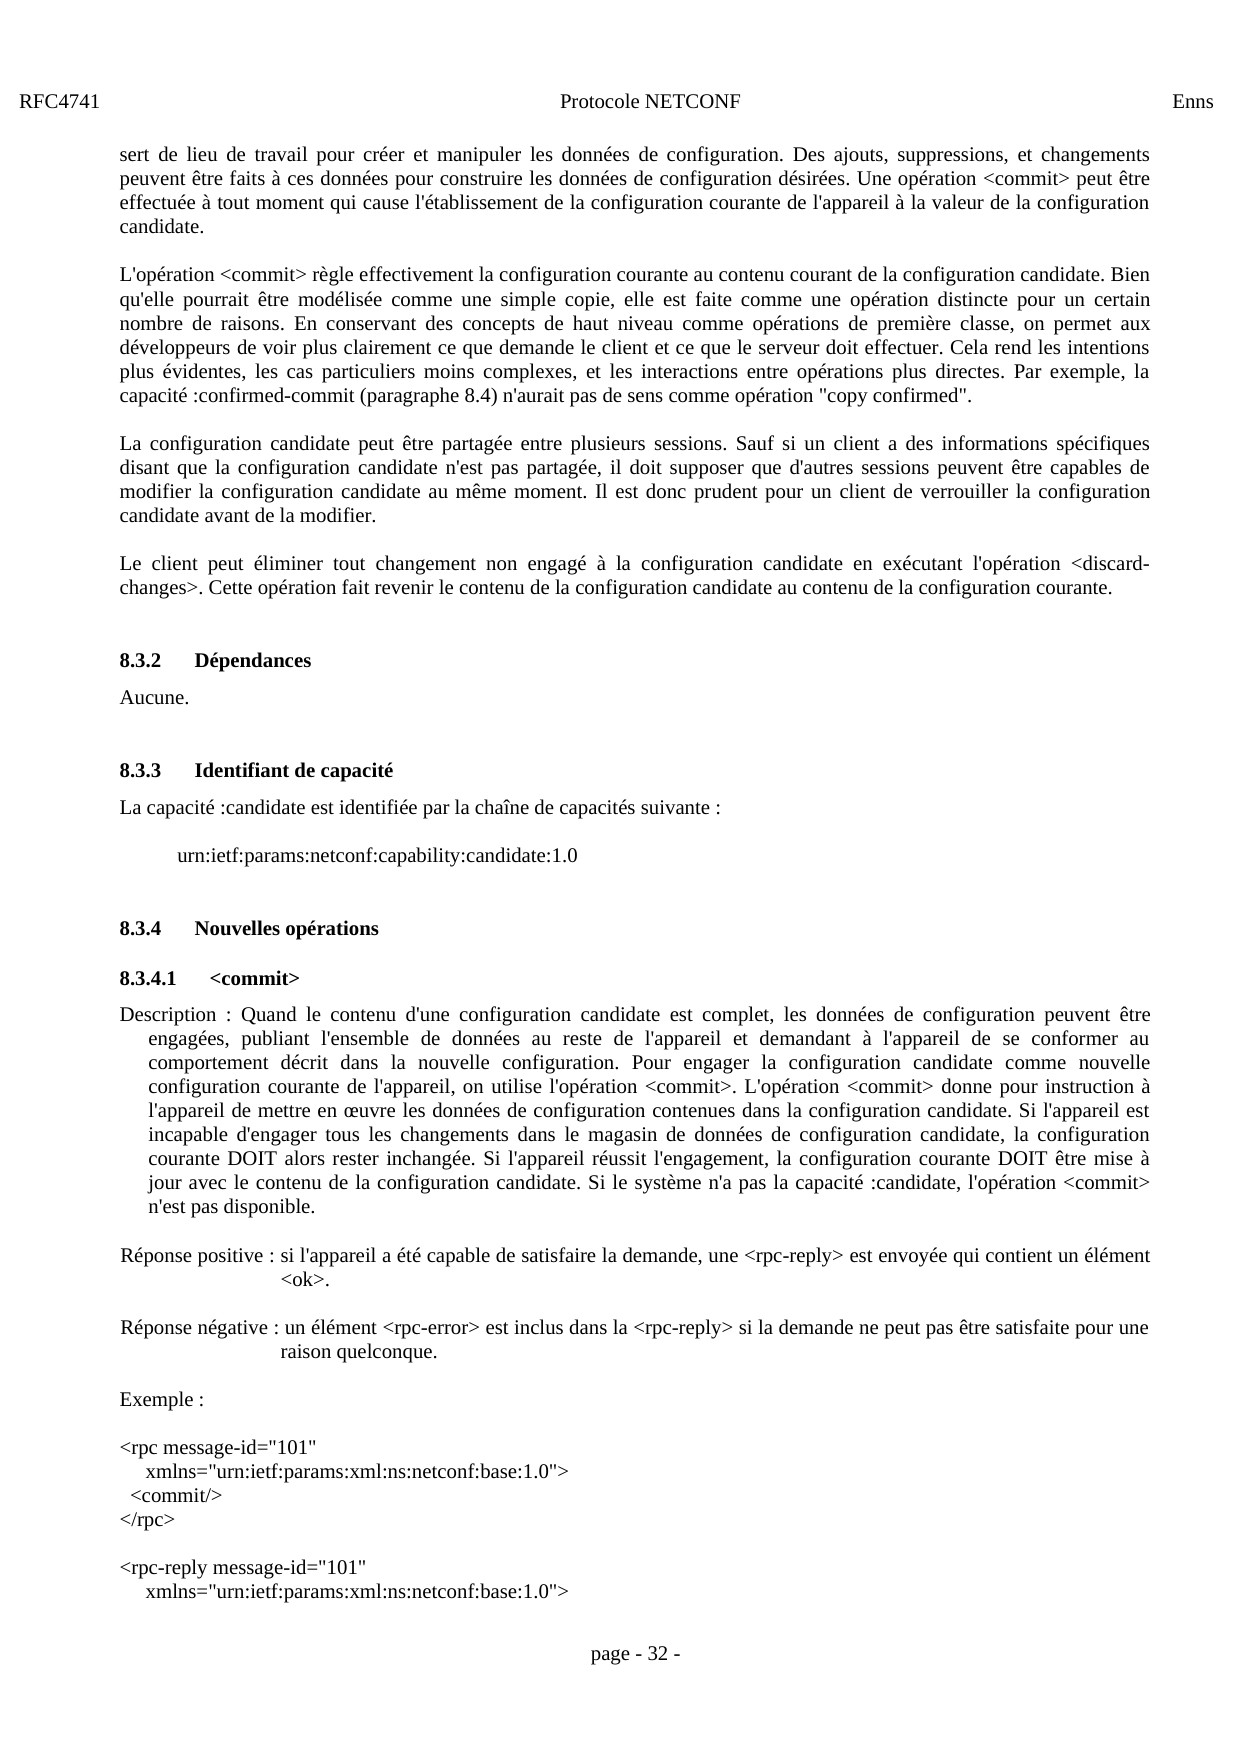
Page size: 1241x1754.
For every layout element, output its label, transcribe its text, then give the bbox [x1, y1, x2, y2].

text Aucune. [119, 685, 1152, 709]
subtitle 8.3.2 Dépendances [119, 648, 1152, 672]
text xmlns="urn:ietf:params:xml:ns:netconf:base:1.0"> [119, 1459, 1152, 1483]
text Le client peut éliminer tout changement non engagé à la configuration candidate en exécutant l'opération <discard-changes>. Cette opération fait revenir le contenu de la configuration candidate au contenu de la configuration courante. [119, 551, 1152, 599]
text xmlns="urn:ietf:params:xml:ns:netconf:base:1.0"> [119, 1579, 1152, 1603]
text <rpc-reply message-id="101" [119, 1555, 1152, 1579]
subtitle 8.3.3 Identifiant de capacité [119, 758, 1152, 782]
subtitle 8.3.4 Nouvelles opérations [119, 916, 1152, 940]
text urn:ietf:params:netconf:capability:candidate:1.0 [177, 843, 1152, 867]
text Réponse négative : un élément <rpc-error> est inclus dans la <rpc-reply> si la demande ne peut pas être satisfaite pour une raison quelconque. [120, 1315, 1152, 1363]
text <commit/> [119, 1483, 1152, 1507]
text <rpc message-id="101" [119, 1435, 1152, 1459]
text Exemple : [119, 1387, 1152, 1411]
text </rpc> [119, 1507, 1152, 1531]
text Réponse positive : si l'appareil a été capable de satisfaire la demande, une <rpc-reply> est envoyée qui contient un élément <ok>. [120, 1242, 1152, 1291]
text La capacité :candidate est identifiée par la chaîne de capacités suivante : [119, 794, 1152, 819]
text La configuration candidate peut être partagée entre plusieurs sessions. Sauf si un client a des informations spécifiques disant que la configuration candidate n'est pas partagée, il doit supposer que d'autres sessions peuvent être capables de modifier la configuration candidate au même moment. Il est donc prudent pour un client de verrouiller la configuration candidate avant de la modifier. [119, 431, 1152, 527]
text L'opération <commit> règle effectivement la configuration courante au contenu courant de la configuration candidate. Bien qu'elle pourrait être modélisée comme une simple copie, elle est faite comme une opération distincte pour un certain nombre de raisons. En conservant des concepts de haut niveau comme opérations de première classe, on permet aux développeurs de voir plus clairement ce que demande le client et ce que le serveur doit effectuer. Cela rend les intentions plus évidentes, les cas particuliers moins complexes, et les interactions entre opérations plus directes. Par exemple, la capacité :confirmed-commit (paragraphe 8.4) n'aurait pas de sens comme opération "copy confirmed". [119, 262, 1152, 407]
subtitle 8.3.4.1 <commit> [119, 965, 1152, 989]
text sert de lieu de travail pour créer et manipuler les données de configuration. Des ajouts, suppressions, et changements peuvent être faits à ces données pour construire les données de configuration désirées. Une opération <commit> peut être effectuée à tout moment qui cause l'établissement de la configuration courante de l'appareil à la valeur de la configuration candidate. [119, 142, 1152, 238]
text Description : Quand le contenu d'une configuration candidate est complet, les données de configuration peuvent être engagées, publiant l'ensemble de données au reste de l'appareil et demandant à l'appareil de se conformer au comportement décrit dans la nouvelle configuration. Pour engager la configuration candidate comme nouvelle configuration courante de l'appareil, on utilise l'opération <commit>. L'opération <commit> donne pour instruction à l'appareil de mettre en œuvre les données de configuration contenues dans la configuration candidate. Si l'appareil est incapable d'engager tous les changements dans le magasin de données de configuration candidate, la configuration courante DOIT alors rester inchangée. Si l'appareil réussit l'engagement, la configuration courante DOIT être mise à jour avec le contenu de la configuration candidate. Si le système n'a pas la capacité :candidate, l'opération <commit> n'est pas disponible. [119, 1002, 1152, 1218]
